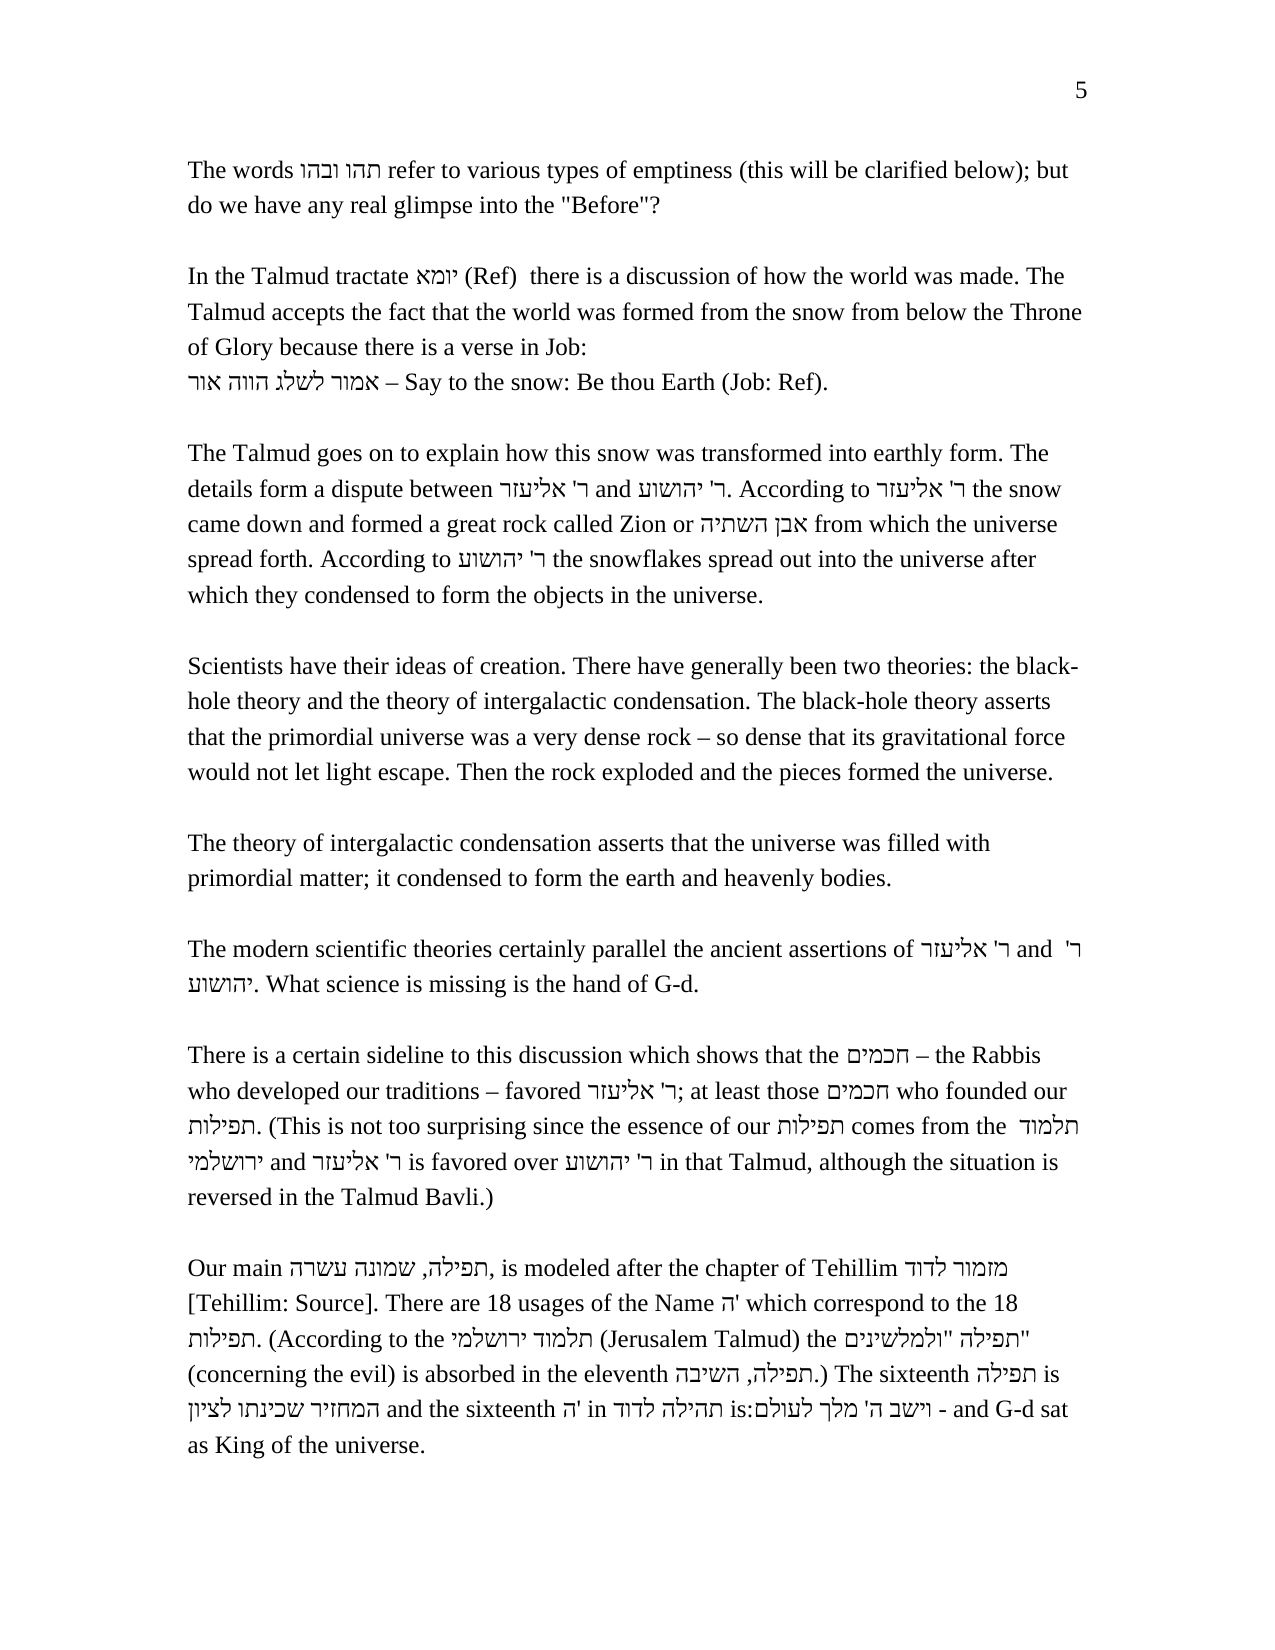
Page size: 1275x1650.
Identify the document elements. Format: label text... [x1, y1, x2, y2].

text The Talmud goes on to explain how this snow was transformed into earthly form. The details form a dispute between ר' אליעזר and ר' יהושוע. According to ר' אליעזר the snow came down and formed a great rock called Zion or אבן השתיה from which the universe spread forth. According to ר' יהושוע the snowflakes spread out into the universe after which they condensed to form the objects in the universe. [187, 433, 1087, 610]
text In the Talmud tractate יומא (Ref) there is a discussion of how the world was made. The Talmud accepts the fact that the world was formed from the snow from below the Throne of Glory because there is a verse in Job: [187, 256, 1087, 362]
text There is a certain sideline to this discussion which shows that the חכמים – the Rabbis who developed our traditions – favored ר' אליעזר; at least those חכמים who founded our תפילות. (This is not too surprising since the essence of our תפילות comes from the תלמוד ירושלמי and ר' אליעזר is favored over ר' יהושוע in that Talmud, although the situation is reversed in the Talmud Bavli.) [187, 1035, 1087, 1212]
text אמור לשלג הווה אור – Say to the snow: Be thou Earth (Job: Ref). [187, 362, 1087, 398]
text Scientists have their ideas of creation. There have generally been two theories: the black-hole theory and the theory of intergalactic condensation. The black-hole theory asserts that the primordial universe was a very dense rock – so dense that its gravitational force would not let light escape. Then the rock exploded and the pieces formed the universe. [187, 646, 1087, 787]
text Our main תפילה, שמונה עשרה, is modeled after the chapter of Tehillim מזמור לדוד [Tehillim: Source]. There are 18 usages of the Name ה' which correspond to the 18 תפילות. (According to the תלמוד ירושלמי (Jerusalem Talmud) the תפילה "ולמלשינים" (concerning the evil) is absorbed in the eleventh תפילה, השיבה.) The sixteenth תפילה is המחזיר שכינתו לציון and the sixteenth ה' in תהילה לדוד is:וישב ה' מלך לעולם - and G-d sat as King of the universe. [187, 1248, 1087, 1460]
text The theory of intergalactic condensation asserts that the universe was filled with primordial matter; it condensed to form the earth and heavenly bodies. [187, 823, 1087, 894]
text The words תהו ובהו refer to various types of emptiness (this will be clarified below); but do we have any real glimpse into the "Before"? [187, 150, 1087, 221]
text The modern scientific theories certainly parallel the ancient assertions of ר' אליעזר and ר' יהושוע. What science is missing is the hand of G-d. [187, 929, 1087, 1000]
